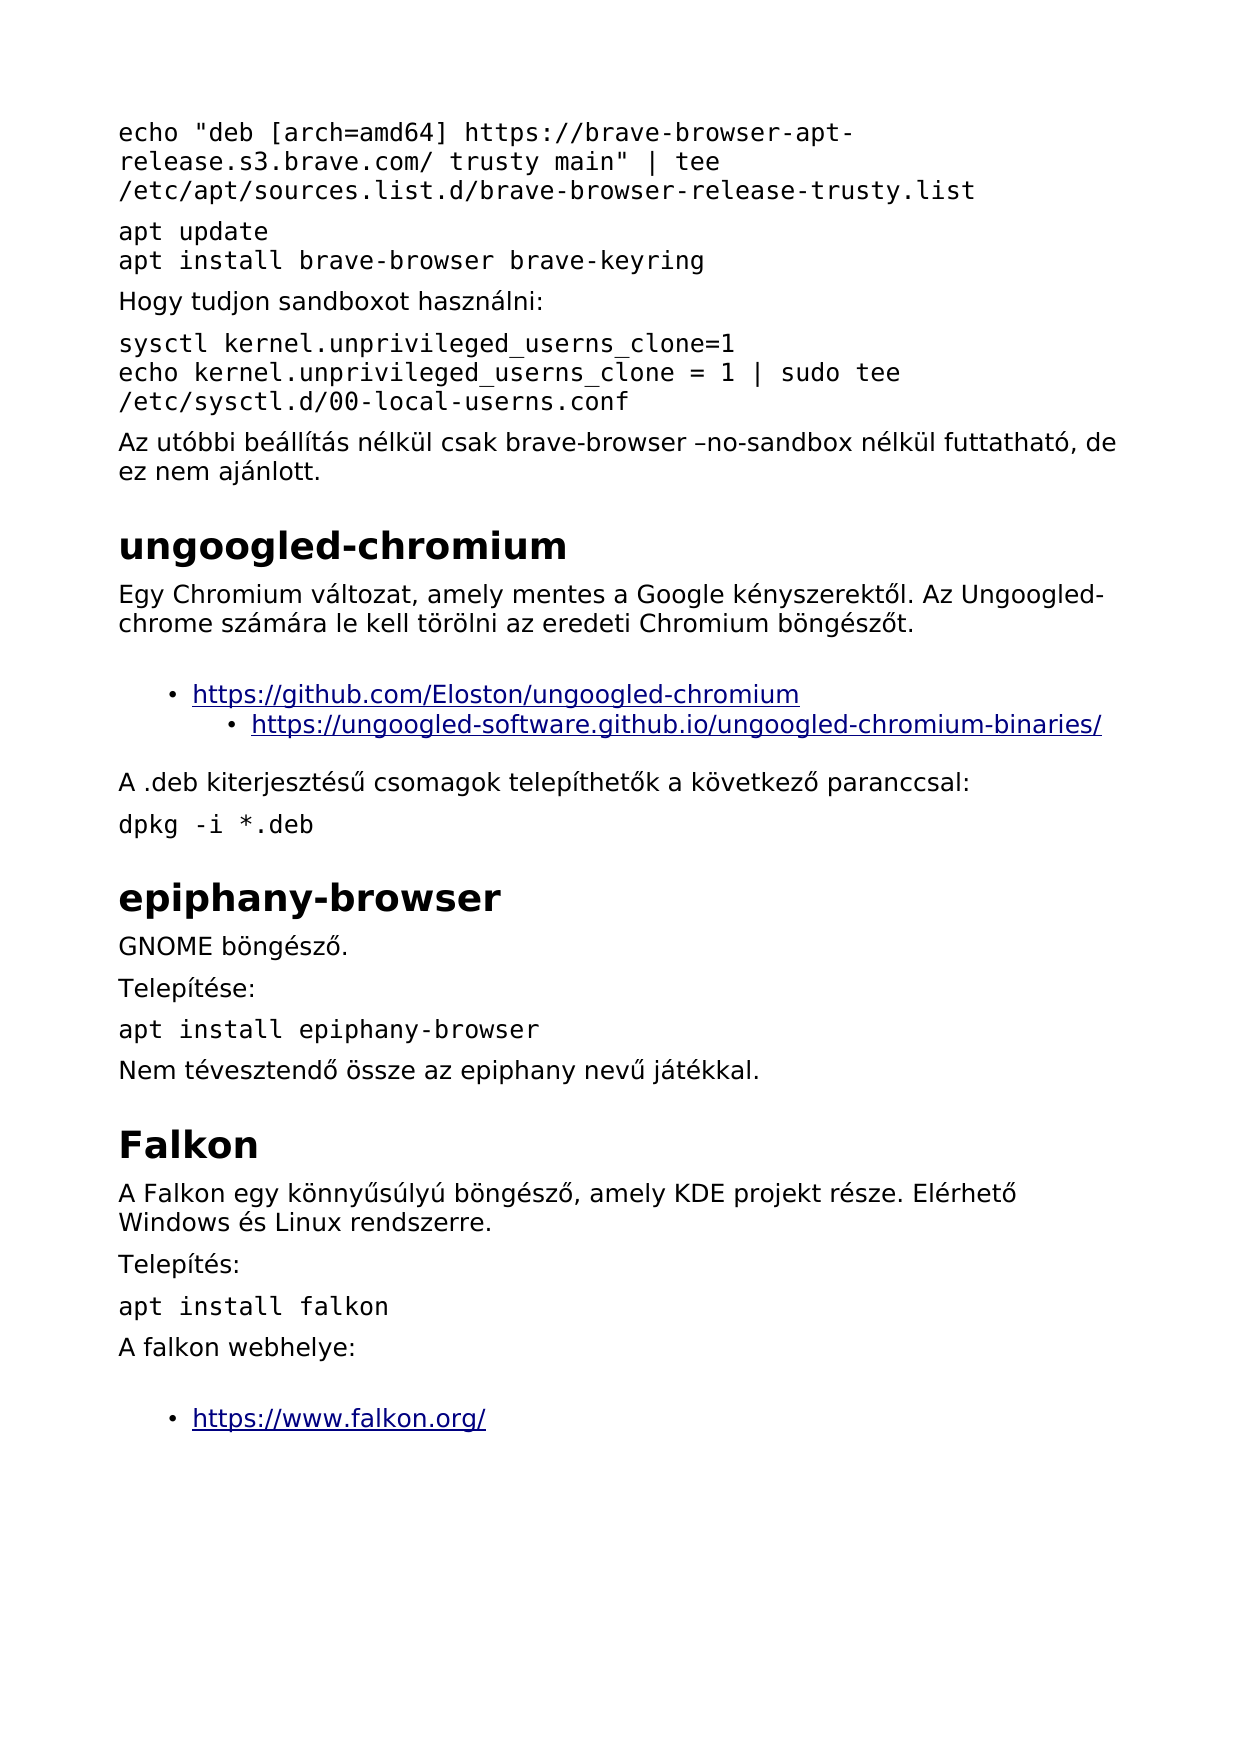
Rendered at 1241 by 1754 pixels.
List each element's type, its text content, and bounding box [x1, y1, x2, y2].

list https://www.falkon.org/ [177, 1404, 1122, 1433]
list https://github.com/Eloston/ungoogled-chromium [177, 681, 1122, 710]
subtitle Falkon [118, 1123, 1122, 1167]
text apt update apt install brave-browser brave-keyring [118, 217, 1122, 276]
text apt install epiphany-browser [118, 1016, 1122, 1045]
text A .deb kiterjesztésű csomagok telepíthetők a következő paranccsal: [118, 768, 1122, 798]
text GNOME böngésző. [118, 932, 1122, 961]
text sysctl kernel.unprivileged_userns_clone=1 echo kernel.unprivileged_userns_clone = 1 | sudo tee /etc/sysctl.d/00-local-userns.conf [118, 329, 1122, 417]
subtitle epiphany-browser [118, 876, 1122, 920]
text Az utóbbi beállítás nélkül csak brave-browser –no-sandbox nélkül futtatható, de ez nem ajánlott. [118, 428, 1122, 487]
text echo "deb [arch=amd64] https://brave-browser-apt-release.s3.brave.com/ trusty main" | tee /etc/apt/sources.list.d/brave-browser-release-trusty.list [118, 118, 1122, 206]
text apt install falkon [118, 1292, 1122, 1321]
text Telepítése: [118, 974, 1122, 1003]
text Egy Chromium változat, amely mentes a Google kényszerektől. Az Ungoogled-chrome számára le kell törölni az eredeti Chromium böngészőt. [118, 580, 1122, 639]
text A falkon webhelye: [118, 1333, 1122, 1362]
text Telepítés: [118, 1250, 1122, 1279]
subtitle ungoogled-chromium [118, 524, 1122, 568]
text dpkg -i *.deb [118, 810, 1122, 839]
text A Falkon egy könnyűsúlyú böngésző, amely KDE projekt része. Elérhető Windows és Linux rendszerre. [118, 1179, 1122, 1238]
list https://ungoogled-software.github.io/ungoogled-chromium-binaries/ [236, 710, 1122, 739]
text Hogy tudjon sandboxot használni: [118, 287, 1122, 317]
text Nem tévesztendő össze az epiphany nevű játékkal. [118, 1057, 1122, 1086]
